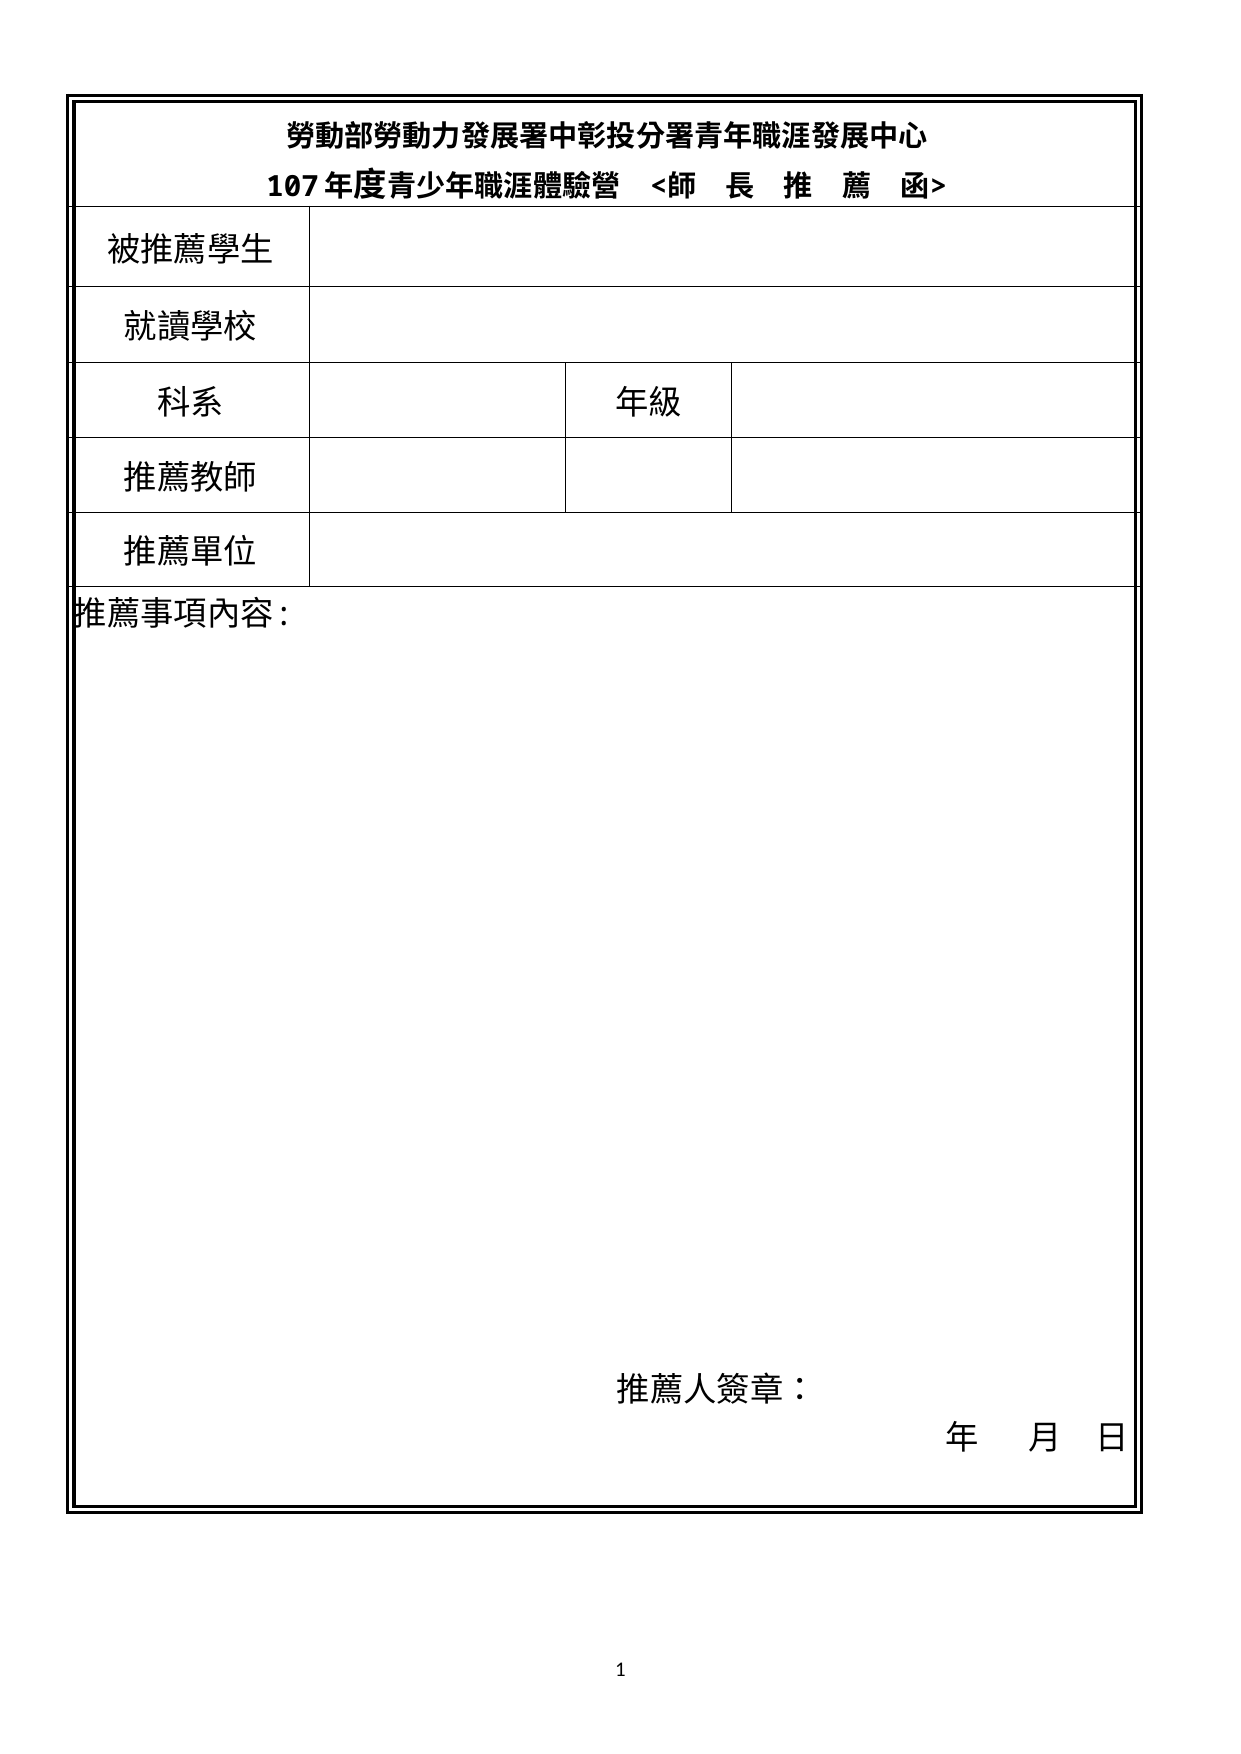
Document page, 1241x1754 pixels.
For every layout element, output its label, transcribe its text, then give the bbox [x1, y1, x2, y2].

table_cell [310, 207, 1134, 286]
table_cell 被推薦學生 [76, 207, 309, 286]
table_cell [732, 363, 1134, 437]
table_cell [310, 363, 565, 437]
table_cell 年級 [566, 363, 731, 437]
table_cell 推薦單位 [76, 513, 309, 586]
table_cell [310, 287, 1134, 362]
table_cell 就讀學校 [76, 287, 309, 362]
table_cell 推薦教師 [76, 438, 309, 512]
table_cell [566, 438, 731, 512]
table_header 勞動部勞動力發展署中彰投分署青年職涯發展中心 107年度青少年職涯體驗營 <師 長 推 薦 函> [71, 97, 1139, 206]
table_cell [310, 513, 1134, 586]
table_cell 推薦事項內容: 推薦人簽章： 年 月 日 [76, 587, 1134, 1504]
table_cell [732, 438, 1134, 512]
table_cell [310, 438, 565, 512]
table_cell 科系 [76, 363, 309, 437]
